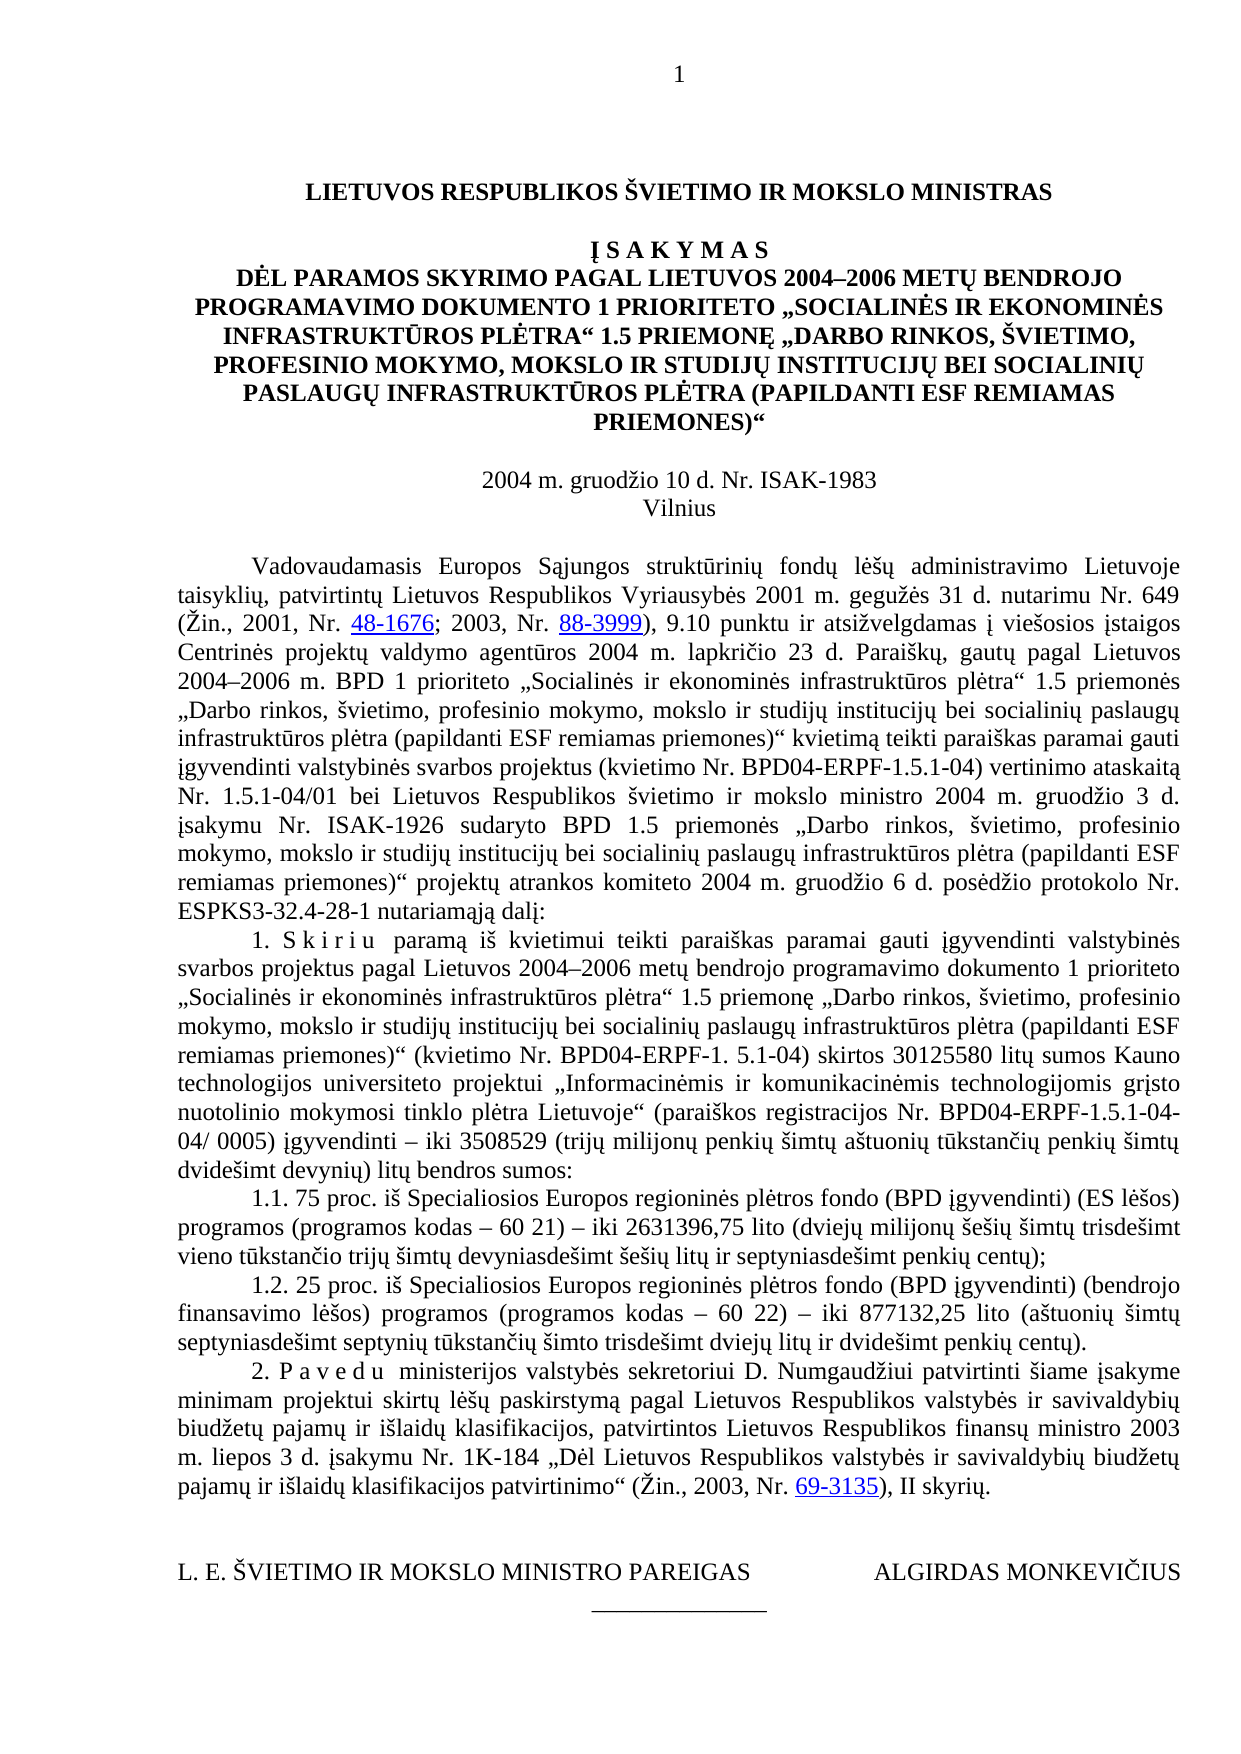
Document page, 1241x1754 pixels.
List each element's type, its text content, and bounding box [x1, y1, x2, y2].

text 2. Pavedu ministerijos valstybės sekretoriui D. Numgaudžiui patvirtinti šiame įsakyme minimam projektui skirtų lėšų paskirstymą pagal Lietuvos Respublikos valstybės ir savivaldybių biudžetų pajamų ir išlaidų klasifikacijos, patvirtintos Lietuvos Respublikos finansų ministro 2003 m. liepos 3 d. įsakymu Nr. 1K-184 „Dėl Lietuvos Respublikos valstybės ir savivaldybių biudžetų pajamų ir išlaidų klasifikacijos patvirtinimo“ (Žin., 2003, Nr. 69-3135), II skyrių. [177, 1356, 1181, 1500]
text 1.2. 25 proc. iš Specialiosios Europos regioninės plėtros fondo (BPD įgyvendinti) (bendrojo finansavimo lėšos) programos (programos kodas – 60 22) – iki 877132,25 lito (aštuonių šimtų septyniasdešimt septynių tūkstančių šimto trisdešimt dviejų litų ir dvidešimt penkių centų). [177, 1270, 1181, 1356]
text Vadovaudamasis Europos Sąjungos struktūrinių fondų lėšų administravimo Lietuvoje taisyklių, patvirtintų Lietuvos Respublikos Vyriausybės 2001 m. gegužės 31 d. nutarimu Nr. 649 (Žin., 2001, Nr. 48-1676; 2003, Nr. 88-3999), 9.10 punktu ir atsižvelgdamas į viešosios įstaigos Centrinės projektų valdymo agentūros 2004 m. lapkričio 23 d. Paraiškų, gautų pagal Lietuvos 2004–2006 m. BPD 1 prioriteto „Socialinės ir ekonominės infrastruktūros plėtra“ 1.5 priemonės „Darbo rinkos, švietimo, profesinio mokymo, mokslo ir studijų institucijų bei socialinių paslaugų infrastruktūros plėtra (papildanti ESF remiamas priemones)“ kvietimą teikti paraiškas paramai gauti įgyvendinti valstybinės svarbos projektus (kvietimo Nr. BPD04-ERPF-1.5.1-04) vertinimo ataskaitą Nr. 1.5.1-04/01 bei Lietuvos Respublikos švietimo ir mokslo ministro 2004 m. gruodžio 3 d. įsakymu Nr. ISAK-1926 sudaryto BPD 1.5 priemonės „Darbo rinkos, švietimo, profesinio mokymo, mokslo ir studijų institucijų bei socialinių paslaugų infrastruktūros plėtra (papildanti ESF remiamas priemones)“ projektų atrankos komiteto 2004 m. gruodžio 6 d. posėdžio protokolo Nr. ESPKS3-32.4-28-1 nutariamąją dalį: [177, 551, 1181, 925]
text 1. Skiriu paramą iš kvietimui teikti paraiškas paramai gauti įgyvendinti valstybinės svarbos projektus pagal Lietuvos 2004–2006 metų bendrojo programavimo dokumento 1 prioriteto „Socialinės ir ekonominės infrastruktūros plėtra“ 1.5 priemonę „Darbo rinkos, švietimo, profesinio mokymo, mokslo ir studijų institucijų bei socialinių paslaugų infrastruktūros plėtra (papildanti ESF remiamas priemones)“ (kvietimo Nr. BPD04-ERPF-1. 5.1-04) skirtos 30125580 litų sumos Kauno technologijos universiteto projektui „Informacinėmis ir komunikacinėmis technologijomis grįsto nuotolinio mokymosi tinklo plėtra Lietuvoje“ (paraiškos registracijos Nr. BPD04-ERPF-1.5.1-04-04/ 0005) įgyvendinti – iki 3508529 (trijų milijonų penkių šimtų aštuonių tūkstančių penkių šimtų dvidešimt devynių) litų bendros sumos: [177, 925, 1181, 1183]
text Vilnius [177, 493, 1181, 522]
text 2004 m. gruodžio 10 d. Nr. ISAK-1983 [177, 465, 1181, 493]
text 1.1. 75 proc. iš Specialiosios Europos regioninės plėtros fondo (BPD įgyvendinti) (ES lėšos) programos (programos kodas – 60 21) – iki 2631396,75 lito (dviejų milijonų šešių šimtų trisdešimt vieno tūkstančio trijų šimtų devyniasdešimt šešių litų ir septyniasdešimt penkių centų); [177, 1183, 1181, 1270]
text ______________ [177, 1586, 1181, 1615]
text LIETUVOS RESPUBLIKOS ŠVIETIMO IR MOKSLO MINISTRAS [177, 177, 1181, 206]
text L. E. ŠVIETIMO IR MOKSLO MINISTRO PAREIGAS ALGIRDAS MONKEVIČIUS [177, 1557, 1181, 1586]
text DĖL PARAMOS SKYRIMO PAGAL LIETUVOS 2004–2006 METŲ BENDROJO PROGRAMAVIMO DOKUMENTO 1 PRIORITETO „SOCIALINĖS IR EKONOMINĖS INFRASTRUKTŪROS PLĖTRA“ 1.5 PRIEMONĘ „DARBO RINKOS, ŠVIETIMO, PROFESINIO MOKYMO, MOKSLO IR STUDIJŲ INSTITUCIJŲ BEI SOCIALINIŲ PASLAUGŲ INFRASTRUKTŪROS PLĖTRA (PAPILDANTI ESF REMIAMAS PRIEMONES)“ [177, 263, 1181, 436]
text Į S A K Y M A S [177, 235, 1181, 263]
